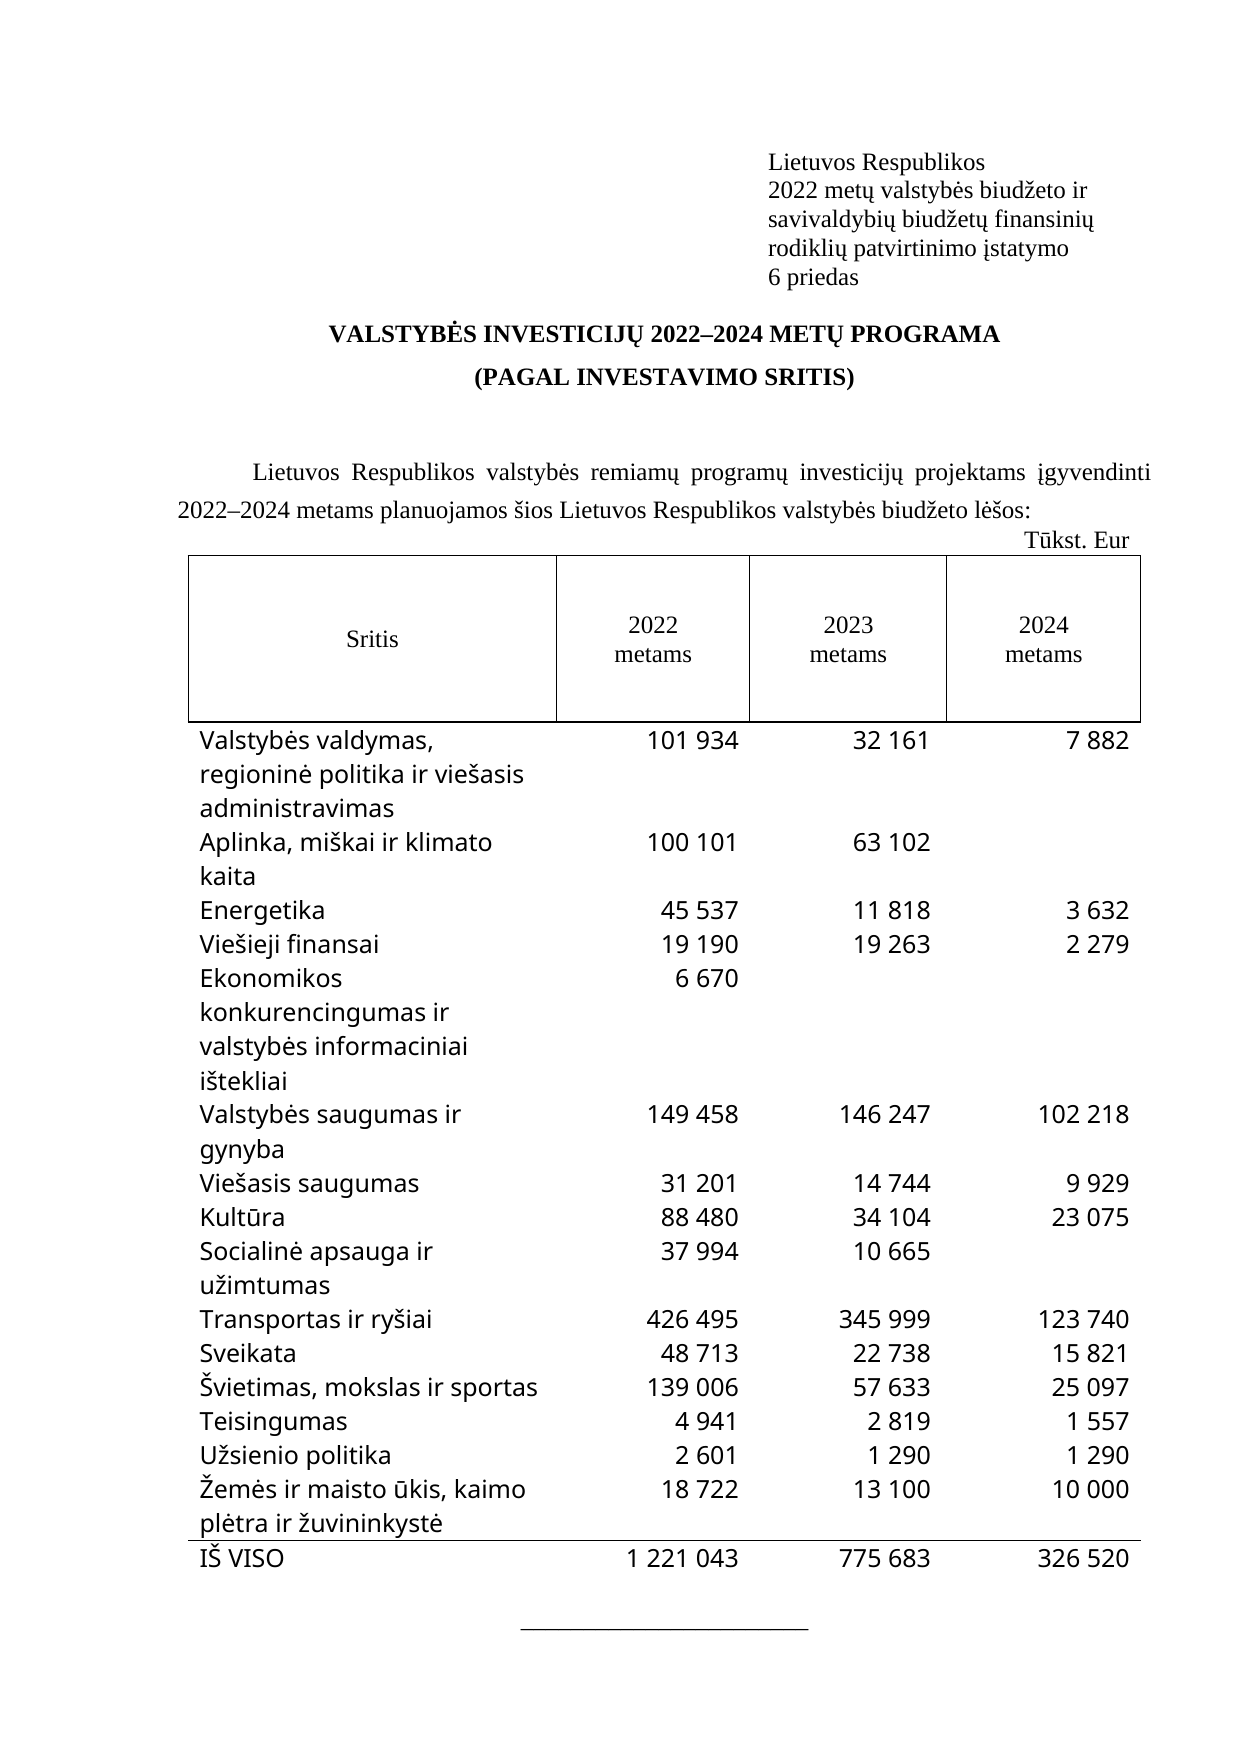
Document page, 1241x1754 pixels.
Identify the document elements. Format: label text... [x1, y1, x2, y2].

text Lietuvos Respublikos valstybės remiamų programų investicijų projektams įgyvendinti 2022–2024 metams planuojamos šios Lietuvos Respublikos valstybės biudžeto lėšos: [177, 449, 1152, 524]
table_cell 48 713 [556, 1336, 750, 1370]
table_cell 57 633 [750, 1370, 942, 1404]
table_cell 13 100 [750, 1472, 942, 1540]
table_cell 88 480 [556, 1199, 750, 1233]
table_cell 4 941 [556, 1404, 750, 1438]
table_cell Valstybės valdymas, regioninė politika ir viešasis administravimas [188, 723, 556, 825]
table_cell 63 102 [750, 825, 942, 893]
table_cell 10 000 [942, 1472, 1141, 1540]
table_cell 6 670 [556, 961, 750, 1097]
table_cell [750, 961, 942, 1097]
table_cell 2024 metams [947, 556, 1140, 721]
text VALSTYBĖS INVESTICIJŲ 2022–2024 METŲ PROGRAMA [177, 319, 1152, 348]
table_cell 32 161 [750, 723, 942, 825]
table_cell 345 999 [750, 1302, 942, 1336]
table_cell 2 279 [942, 927, 1141, 961]
table_cell 146 247 [750, 1097, 942, 1165]
table_cell 11 818 [750, 893, 942, 927]
table_cell Sveikata [188, 1336, 556, 1370]
table_cell 7 882 [942, 723, 1141, 825]
table_cell Transportas ir ryšiai [188, 1302, 556, 1336]
text Lietuvos Respublikos [177, 147, 1152, 176]
table_cell Teisingumas [188, 1404, 556, 1438]
table_cell 1 221 043 [556, 1541, 750, 1575]
table_cell 2023 metams [750, 556, 946, 721]
table_cell Viešasis saugumas [188, 1165, 556, 1199]
table_cell 1 290 [942, 1438, 1141, 1472]
table_cell 139 006 [556, 1370, 750, 1404]
table_cell IŠ VISO [188, 1541, 556, 1575]
table_cell [942, 961, 1141, 1097]
table_cell 19 263 [750, 927, 942, 961]
table_cell Užsienio politika [188, 1438, 556, 1472]
table_cell 123 740 [942, 1302, 1141, 1336]
table_header [750, 524, 947, 555]
text _______________________ [177, 1604, 1152, 1633]
table_cell 775 683 [750, 1541, 942, 1575]
table_cell 22 738 [750, 1336, 942, 1370]
table_cell 326 520 [942, 1541, 1141, 1575]
text rodiklių patvirtinimo įstatymo [177, 233, 1152, 262]
table_cell 9 929 [942, 1165, 1141, 1199]
table_cell 25 097 [942, 1370, 1141, 1404]
table_cell 426 495 [556, 1302, 750, 1336]
table_cell [942, 1234, 1141, 1302]
table_cell 19 190 [556, 927, 750, 961]
table_cell Ekonomikos konkurencingumas ir valstybės informaciniai ištekliai [188, 961, 556, 1097]
table_cell Valstybės saugumas ir gynyba [188, 1097, 556, 1165]
table_header [556, 524, 750, 555]
table_cell 149 458 [556, 1097, 750, 1165]
table_cell Energetika [188, 893, 556, 927]
table_cell 102 218 [942, 1097, 1141, 1165]
table_cell 1 290 [750, 1438, 942, 1472]
table_cell 3 632 [942, 893, 1141, 927]
table_cell 31 201 [556, 1165, 750, 1199]
table_cell Aplinka, miškai ir klimato kaita [188, 825, 556, 893]
table_cell 10 665 [750, 1234, 942, 1302]
table_cell 34 104 [750, 1199, 942, 1233]
table_cell 37 994 [556, 1234, 750, 1302]
text savivaldybių biudžetų finansinių [177, 204, 1152, 233]
table_cell 2 819 [750, 1404, 942, 1438]
table_cell [942, 825, 1141, 893]
table_cell 45 537 [556, 893, 750, 927]
table_cell Viešieji finansai [188, 927, 556, 961]
table_cell 18 722 [556, 1472, 750, 1540]
table_cell 15 821 [942, 1336, 1141, 1370]
text 2022 metų valstybės biudžeto ir [177, 176, 1152, 204]
text (PAGAL INVESTAVIMO SRITIS) [177, 362, 1152, 391]
table_header Tūkst. Eur [947, 524, 1141, 555]
table_header [188, 524, 556, 555]
table_cell Sritis [189, 556, 556, 721]
table_cell 100 101 [556, 825, 750, 893]
table_cell 2 601 [556, 1438, 750, 1472]
table_cell Socialinė apsauga ir užimtumas [188, 1234, 556, 1302]
table_cell Kultūra [188, 1199, 556, 1233]
text 6 priedas [177, 262, 1152, 291]
table_cell 2022 metams [557, 556, 749, 721]
table_cell Švietimas, mokslas ir sportas [188, 1370, 556, 1404]
table_cell 101 934 [556, 723, 750, 825]
table_cell 14 744 [750, 1165, 942, 1199]
table_cell 23 075 [942, 1199, 1141, 1233]
table_cell 1 557 [942, 1404, 1141, 1438]
table_cell Žemės ir maisto ūkis, kaimo plėtra ir žuvininkystė [188, 1472, 556, 1540]
